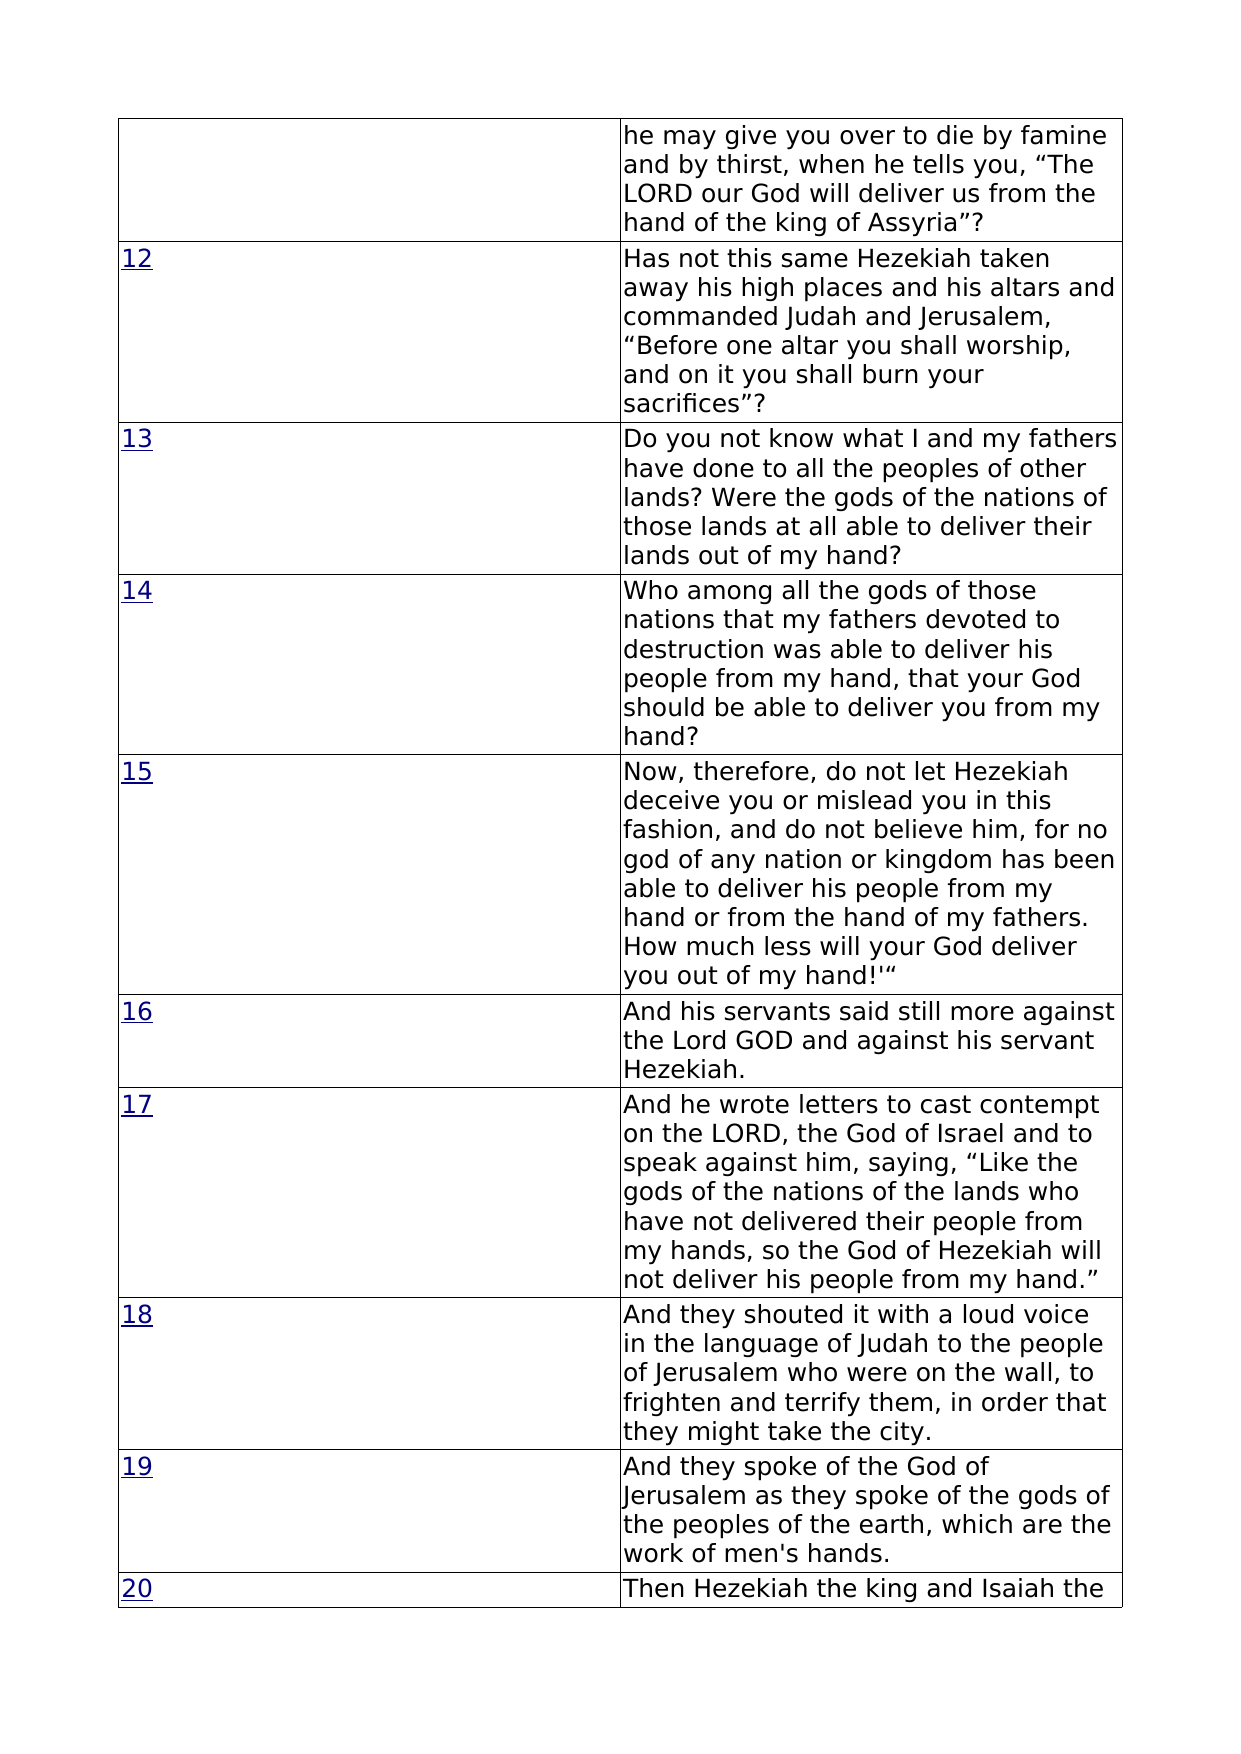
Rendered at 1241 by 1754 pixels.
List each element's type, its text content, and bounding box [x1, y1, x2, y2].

table_cell Do you not know what I and my fathers have done to all the peoples of other lands? Were the gods of the nations of those lands at all able to deliver their lands out of my hand? [621, 423, 1122, 573]
table_cell And they shouted it with a loud voice in the language of Judah to the people of Jerusalem who were on the wall, to frighten and terrify them, in order that they might take the city. [621, 1298, 1122, 1449]
table_cell Has not this same Hezekiah taken away his high places and his altars and commanded Judah and Jerusalem, “Before one altar you shall worship, and on it you shall burn your sacrifices”? [621, 242, 1122, 422]
table_cell 20 [119, 1573, 620, 1607]
table_cell 17 [119, 1088, 620, 1297]
table_cell Then Hezekiah the king and Isaiah the [621, 1573, 1122, 1607]
table_cell 13 [119, 423, 620, 573]
table_cell 19 [119, 1450, 620, 1572]
table_cell And he wrote letters to cast contempt on the LORD, the God of Israel and to speak against him, saying, “Like the gods of the nations of the lands who have not delivered their people from my hands, so the God of Hezekiah will not deliver his people from my hand.” [621, 1088, 1122, 1297]
table_cell he may give you over to die by famine and by thirst, when he tells you, “The LORD our God will deliver us from the hand of the king of Assyria”? [621, 119, 1122, 241]
table_cell 16 [119, 995, 620, 1087]
table_cell And his servants said still more against the Lord GOD and against his servant Hezekiah. [621, 995, 1122, 1087]
table_cell 14 [119, 575, 620, 754]
table_cell [119, 119, 620, 241]
table_cell 15 [119, 755, 620, 994]
table_cell Now, therefore, do not let Hezekiah deceive you or mislead you in this fashion, and do not believe him, for no god of any nation or kingdom has been able to deliver his people from my hand or from the hand of my fathers. How much less will your God deliver you out of my hand!'“ [621, 755, 1122, 994]
table_cell And they spoke of the God of Jerusalem as they spoke of the gods of the peoples of the earth, which are the work of men's hands. [621, 1450, 1122, 1572]
table_cell 18 [119, 1298, 620, 1449]
table_cell 12 [119, 242, 620, 422]
table_cell Who among all the gods of those nations that my fathers devoted to destruction was able to deliver his people from my hand, that your God should be able to deliver you from my hand? [621, 575, 1122, 754]
